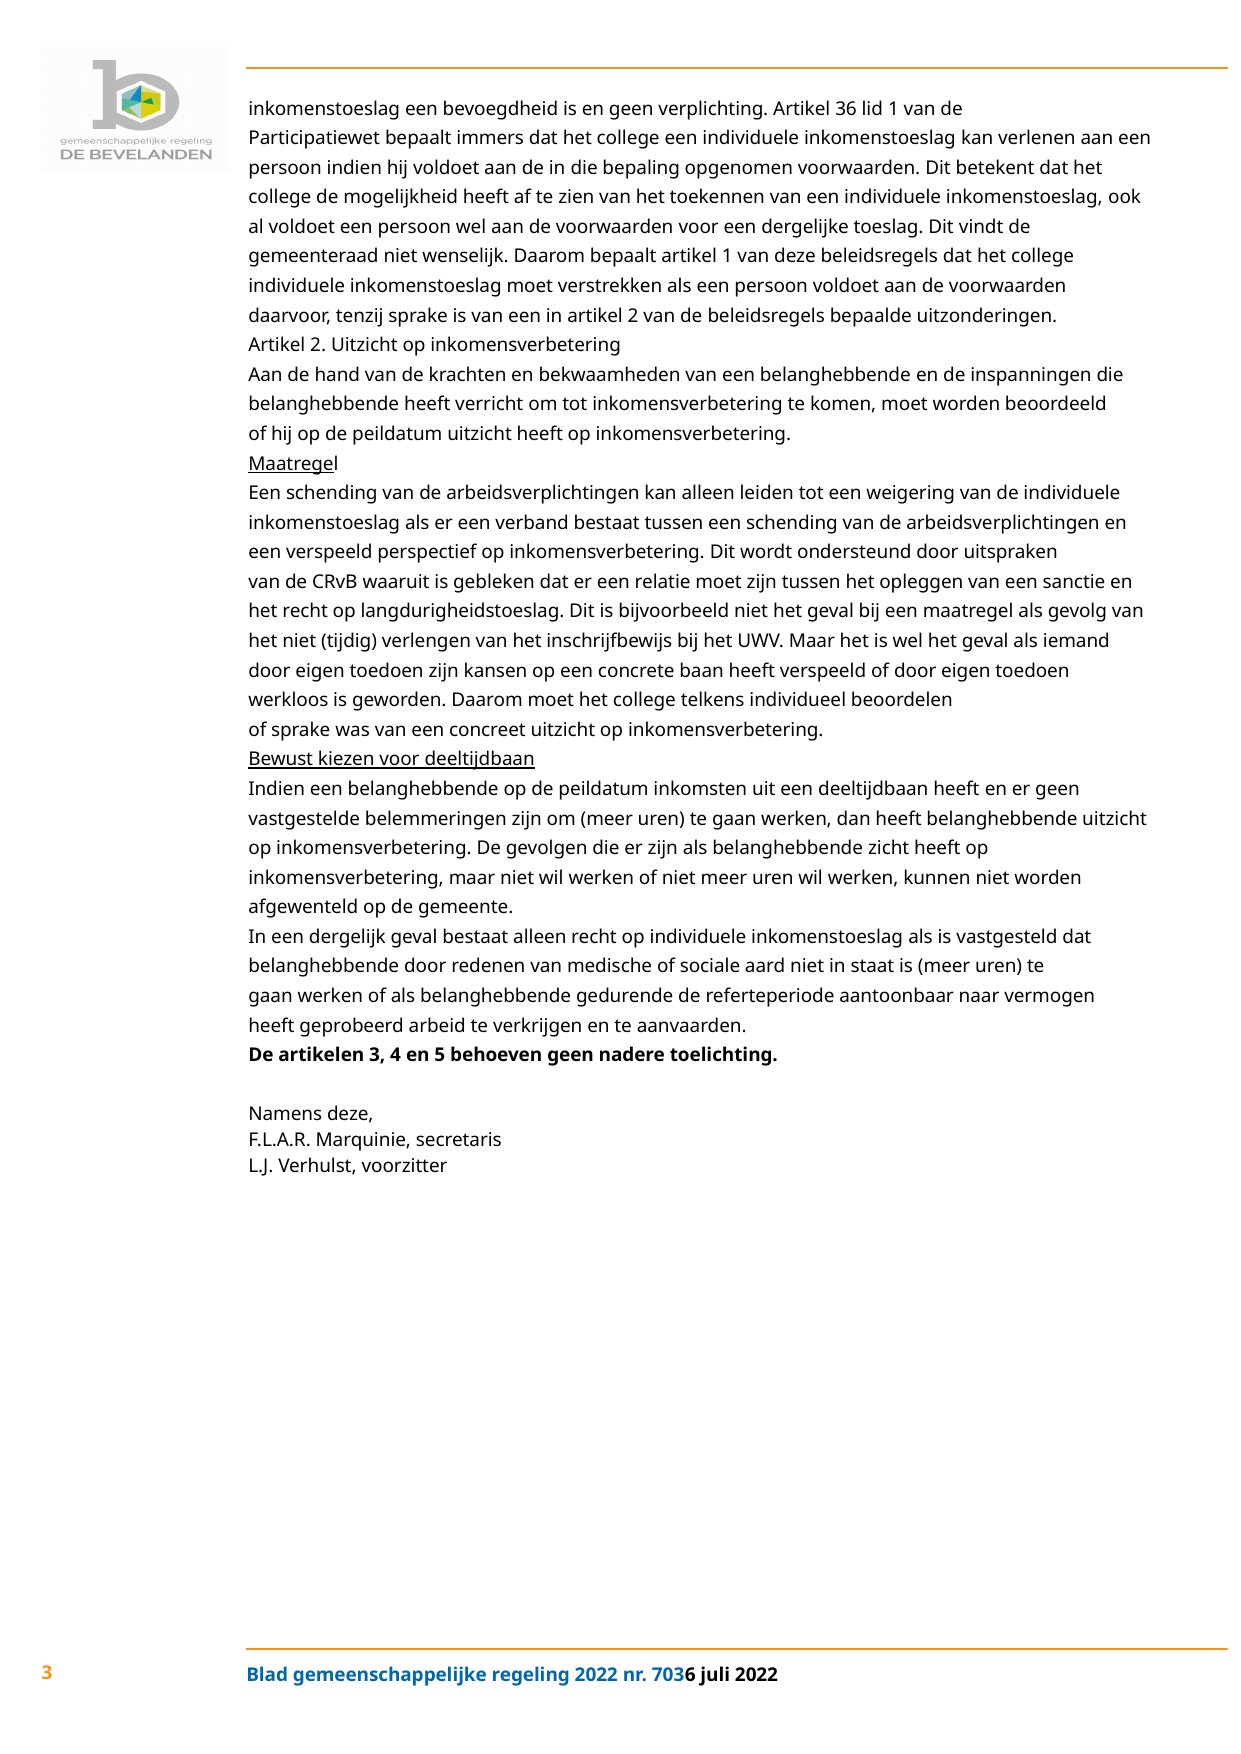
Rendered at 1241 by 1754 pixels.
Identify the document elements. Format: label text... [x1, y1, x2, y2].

text In een dergelijk geval bestaat alleen recht op individuele inkomenstoeslag als is vastgesteld dat belanghebbende door redenen van medische of sociale aard niet in staat is (meer uren) te gaan werken of als belanghebbende gedurende de referteperiode aantoonbaar naar vermogen heeft geprobeerd arbeid te verkrijgen en te aanvaarden. [248, 923, 1152, 1038]
text Bewust kiezen voor deeltijdbaan [248, 746, 1152, 771]
text Artikel 2. Uitzicht op inkomensverbetering [248, 331, 1152, 357]
text Een schending van de arbeidsverplichtingen kan alleen leiden tot een weigering van de individuele inkomenstoeslag als er een verband bestaat tussen een schending van de arbeidsverplichtingen en een verspeeld perspectief op inkomensverbetering. Dit wordt ondersteund door uitspraken van de CRvB waaruit is gebleken dat er een relatie moet zijn tussen het opleggen van een sanctie en het recht op langdurigheidstoeslag. Dit is bijvoorbeeld niet het geval bij een maatregel als gevolg van het niet (tijdig) verlengen van het inschrijfbewijs bij het UWV. Maar het is wel het geval als iemand door eigen toedoen zijn kansen op een concrete baan heeft verspeeld of door eigen toedoen werkloos is geworden. Daarom moet het college telkens individueel beoordelen of sprake was van een concreet uitzicht op inkomensverbetering. [248, 479, 1152, 742]
text Aan de hand van de krachten en bekwaamheden van een belanghebbende en de inspanningen die belanghebbende heeft verricht om tot inkomensverbetering te komen, moet worden beoordeeld of hij op de peildatum uitzicht heeft op inkomensverbetering. [248, 361, 1152, 446]
text De artikelen 3, 4 en 5 behoeven geen nadere toelichting. [248, 1041, 1152, 1067]
text inkomenstoeslag een bevoegdheid is en geen verplichting. Artikel 36 lid 1 van de Participatiewet bepaalt immers dat het college een individuele inkomenstoeslag kan verlenen aan een persoon indien hij voldoet aan de in die bepaling opgenomen voorwaarden. Dit betekent dat het college de mogelijkheid heeft af te zien van het toekennen van een individuele inkomenstoeslag, ook al voldoet een persoon wel aan de voorwaarden voor een dergelijke toeslag. Dit vindt de gemeenteraad niet wenselijk. Daarom bepaalt artikel 1 van deze beleidsregels dat het college individuele inkomenstoeslag moet verstrekken als een persoon voldoet aan de voorwaarden daarvoor, tenzij sprake is van een in artikel 2 van de beleidsregels bepaalde uitzonderingen. [248, 95, 1152, 328]
text Namens deze, [248, 1101, 1152, 1126]
text Indien een belanghebbende op de peildatum inkomsten uit een deeltijdbaan heeft en er geen vastgestelde belemmeringen zijn om (meer uren) te gaan werken, dan heeft belanghebbende uitzicht op inkomensverbetering. De gevolgen die er zijn als belanghebbende zicht heeft op inkomensverbetering, maar niet wil werken of niet meer uren wil werken, kunnen niet worden afgewenteld op de gemeente. [248, 775, 1152, 919]
text F.L.A.R. Marquinie, secretaris [248, 1126, 1152, 1152]
text Maatregel [248, 450, 1152, 476]
text L.J. Verhulst, voorzitter [248, 1152, 1152, 1178]
picture [41, 47, 231, 172]
